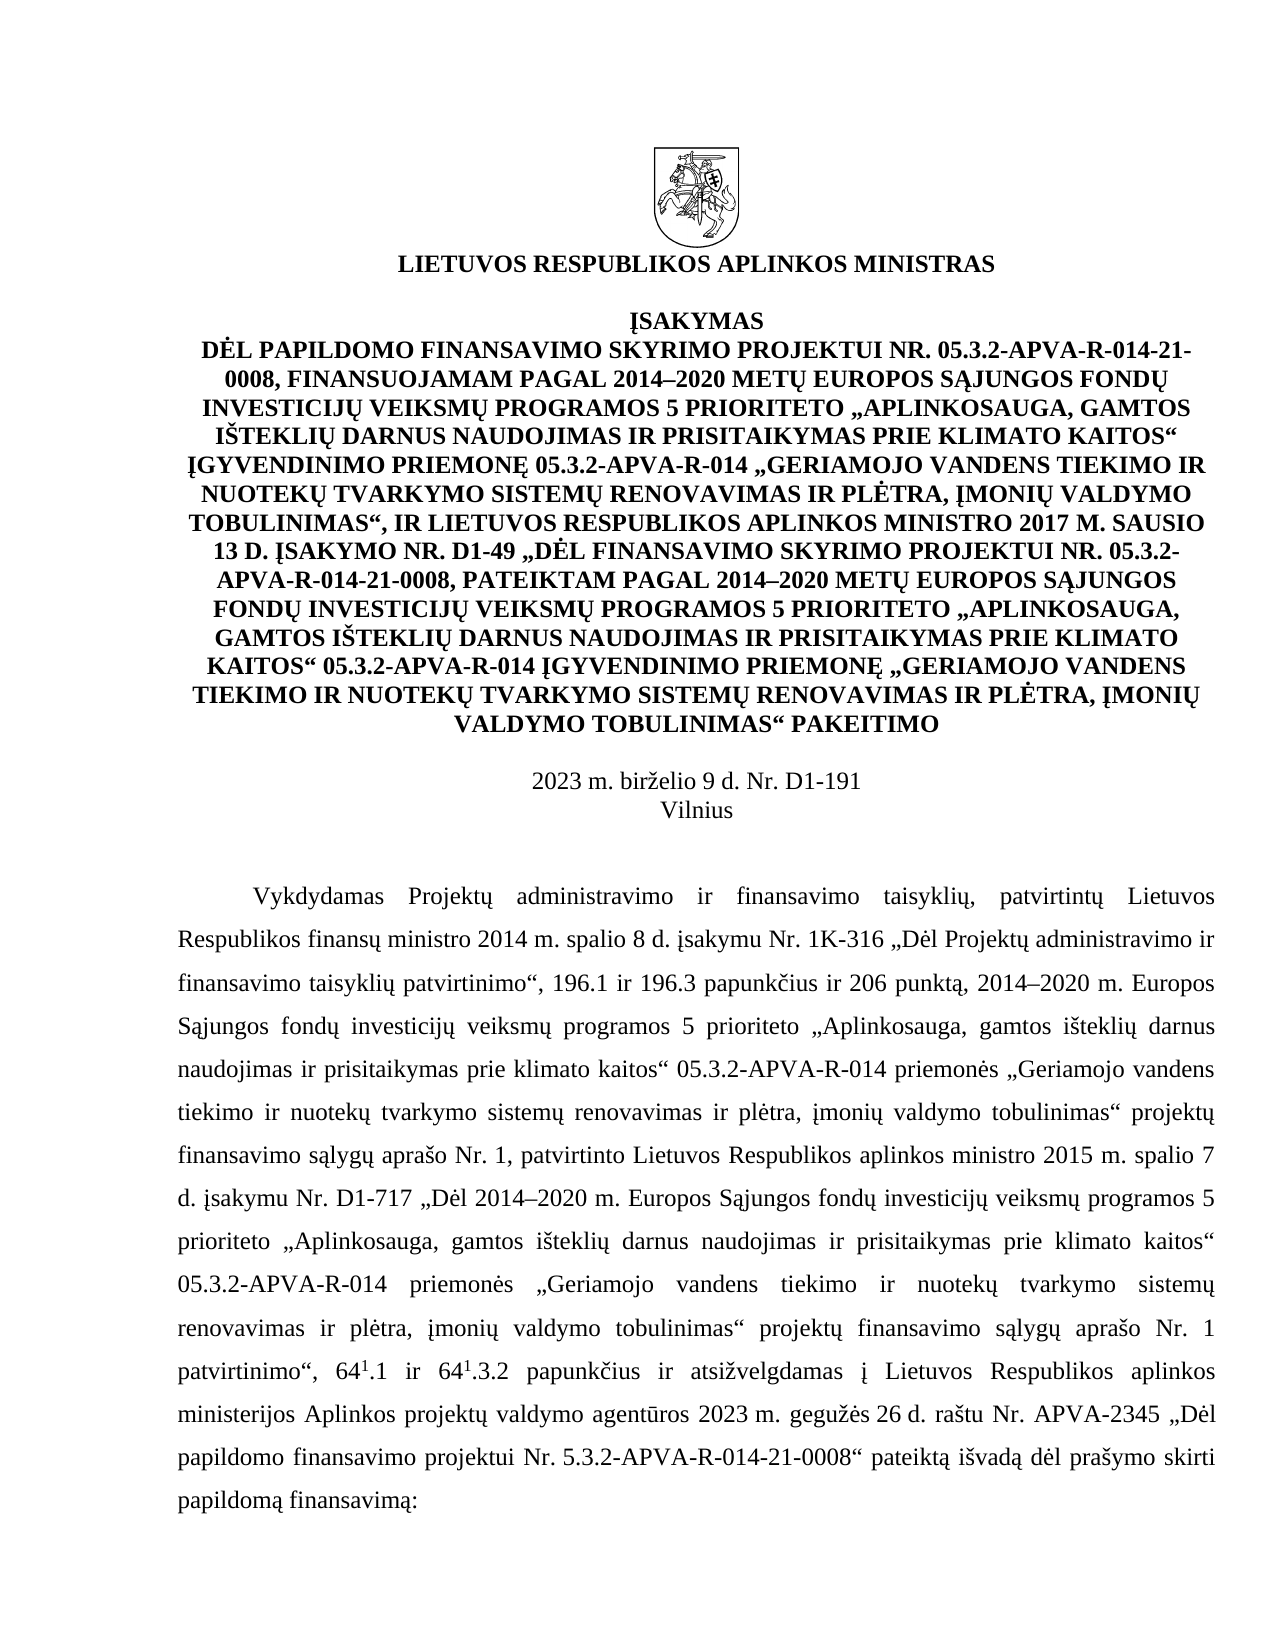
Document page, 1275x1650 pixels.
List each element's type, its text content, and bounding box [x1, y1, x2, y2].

text ĮSAKYMAS [177, 306, 1216, 335]
text Vilnius [177, 795, 1216, 824]
text DĖL PAPILDOMO FINANSAVIMO SKYRIMO PROJEKTUI NR. 05.3.2-APVA-R-014-21-0008, FINANSUOJAMAM PAGAL 2014–2020 METŲ EUROPOS SĄJUNGOS FONDŲ INVESTICIJŲ VEIKSMŲ PROGRAMOS 5 PRIORITETO „APLINKOSAUGA, GAMTOS IŠTEKLIŲ DARNUS NAUDOJIMAS IR PRISITAIKYMAS PRIE KLIMATO KAITOS“ ĮGYVENDINIMO PRIEMONĘ 05.3.2-APVA-R-014 „GERIAMOJO VANDENS TIEKIMO IR NUOTEKŲ TVARKYMO SISTEMŲ RENOVAVIMAS IR PLĖTRA, ĮMONIŲ VALDYMO TOBULINIMAS“, IR LIETUVOS RESPUBLIKOS APLINKOS MINISTRO 2017 M. SAUSIO 13 D. ĮSAKYMO NR. D1-49 „DĖL FINANSAVIMO SKYRIMO PROJEKTUI NR. 05.3.2-APVA-R-014-21-0008, PATEIKTAM PAGAL 2014–2020 METŲ EUROPOS SĄJUNGOS FONDŲ INVESTICIJŲ VEIKSMŲ PROGRAMOS 5 PRIORITETO „APLINKOSAUGA, GAMTOS IŠTEKLIŲ DARNUS NAUDOJIMAS IR PRISITAIKYMAS PRIE KLIMATO KAITOS“ 05.3.2-APVA-R-014 ĮGYVENDINIMO PRIEMONĘ „GERIAMOJO VANDENS TIEKIMO IR NUOTEKŲ TVARKYMO SISTEMŲ RENOVAVIMAS IR PLĖTRA, ĮMONIŲ VALDYMO TOBULINIMAS“ PAKEITIMO [177, 335, 1216, 738]
text LIETUVOS RESPUBLIKOS APLINKOS MINISTRAS [177, 249, 1216, 278]
text 2023 m. birželio 9 d. Nr. D1-191 [177, 766, 1216, 795]
text Vykdydamas Projektų administravimo ir finansavimo taisyklių, patvirtintų Lietuvos Respublikos finansų ministro 2014 m. spalio 8 d. įsakymu Nr. 1K-316 „Dėl Projektų administravimo ir finansavimo taisyklių patvirtinimo“, 196.1 ir 196.3 papunkčius ir 206 punktą, 2014–2020 m. Europos Sąjungos fondų investicijų veiksmų programos 5 prioriteto „Aplinkosauga, gamtos išteklių darnus naudojimas ir prisitaikymas prie klimato kaitos“ 05.3.2-APVA-R-014 priemonės „Geriamojo vandens tiekimo ir nuotekų tvarkymo sistemų renovavimas ir plėtra, įmonių valdymo tobulinimas“ projektų finansavimo sąlygų aprašo Nr. 1, patvirtinto Lietuvos Respublikos aplinkos ministro 2015 m. spalio 7 d. įsakymu Nr. D1-717 „Dėl 2014–2020 m. Europos Sąjungos fondų investicijų veiksmų programos 5 prioriteto „Aplinkosauga, gamtos išteklių darnus naudojimas ir prisitaikymas prie klimato kaitos“ 05.3.2-APVA-R-014 priemonės „Geriamojo vandens tiekimo ir nuotekų tvarkymo sistemų renovavimas ir plėtra, įmonių valdymo tobulinimas“ projektų finansavimo sąlygų aprašo Nr. 1 patvirtinimo“, 641.1 ir 641.3.2 papunkčius ir atsižvelgdamas į Lietuvos Respublikos aplinkos ministerijos Aplinkos projektų valdymo agentūros 2023 m. gegužės 26 d. raštu Nr. APVA-2345 „Dėl papildomo finansavimo projektui Nr. 5.3.2-APVA-R-014-21-0008“ pateiktą išvadą dėl prašymo skirti papildomą finansavimą: [177, 881, 1216, 1514]
